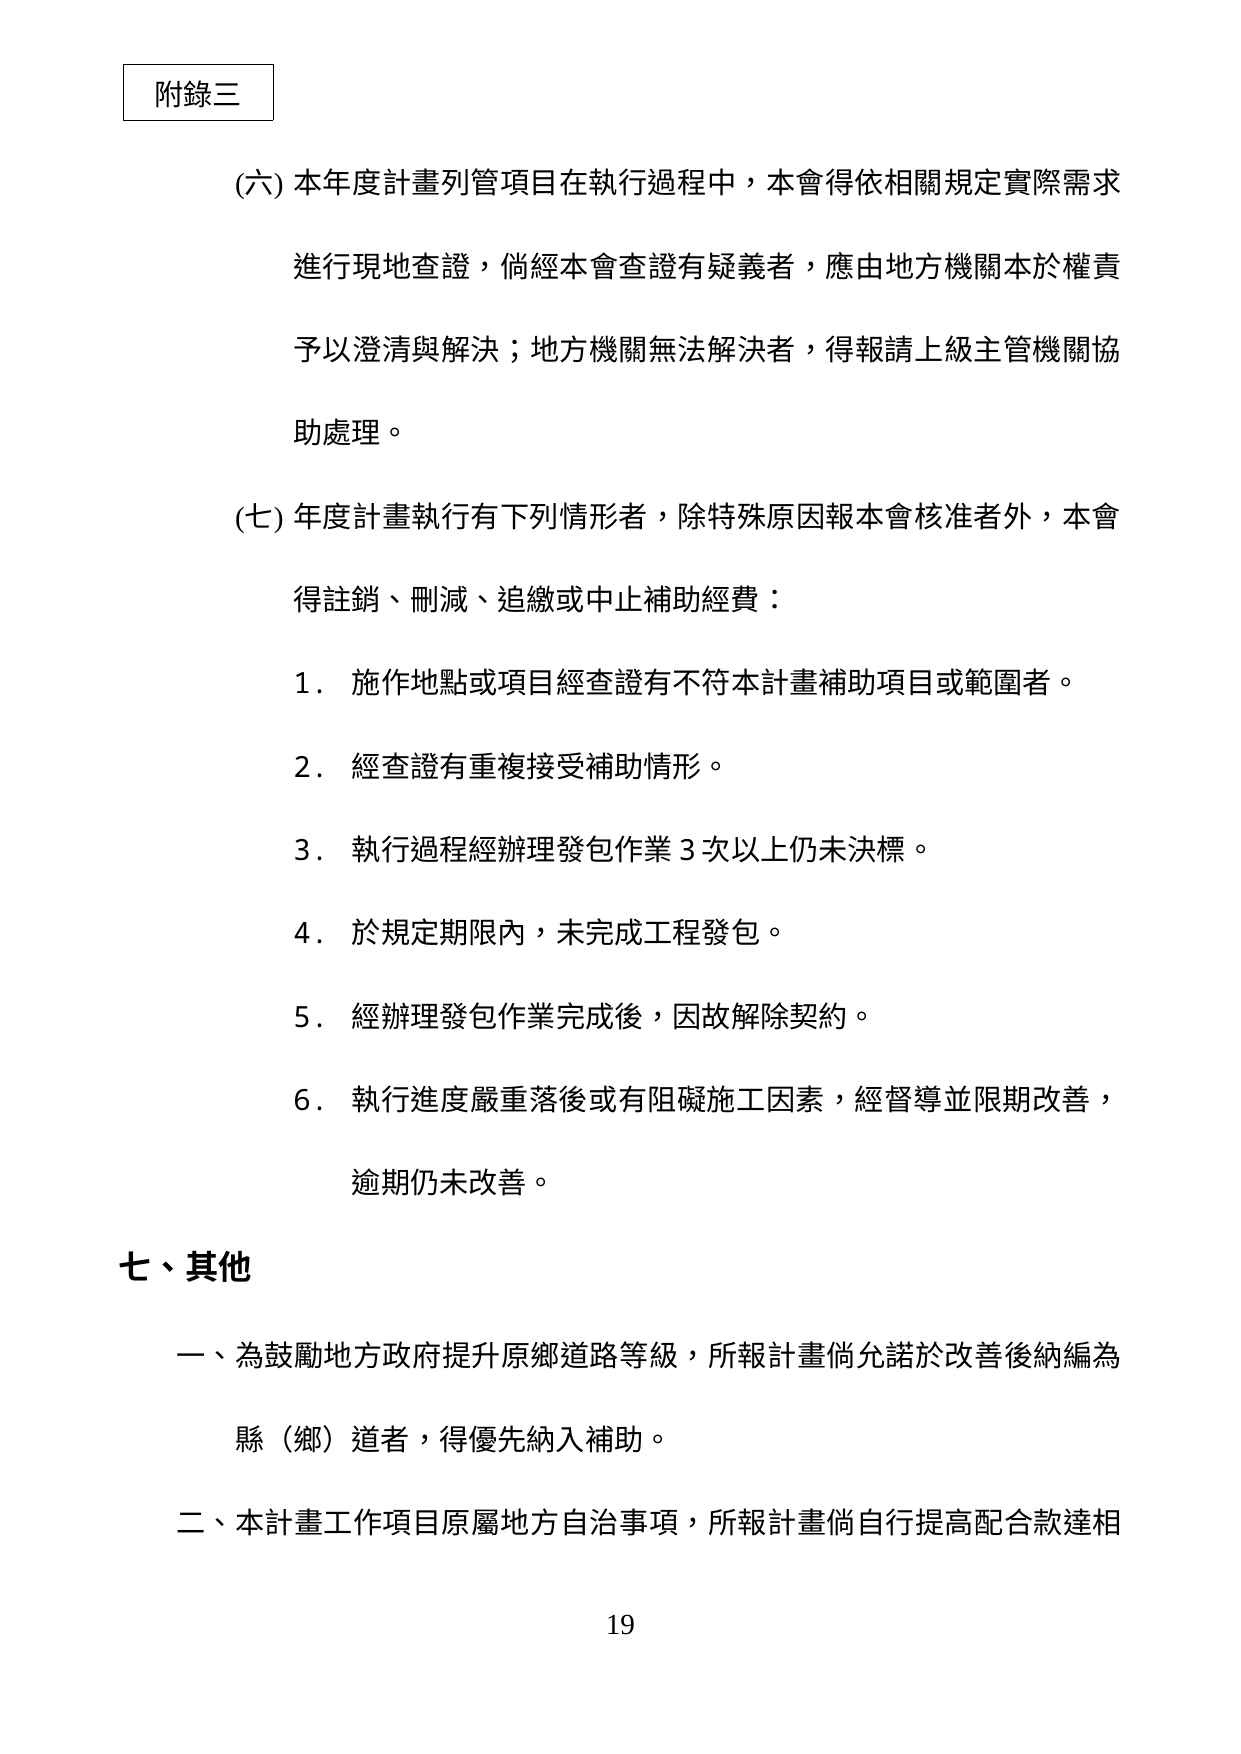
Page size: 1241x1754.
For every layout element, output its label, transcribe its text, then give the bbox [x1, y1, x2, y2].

list 執行過程經辦理發包作業3次以上仍未決標。 [293, 800, 1122, 883]
list 經辦理發包作業完成後，因故解除契約。 [293, 967, 1122, 1050]
list 經查證有重複接受補助情形。 [293, 717, 1122, 800]
subtitle 附錄三 [138, 71, 258, 112]
list 施作地點或項目經查證有不符本計畫補助項目或範圍者。 [293, 633, 1122, 717]
list 本年度計畫列管項目在執行過程中，本會得依相關規定實際需求進行現地查證，倘經本會查證有疑義者，應由地方機關本於權責，予以澄清與解決；地方機關無法解決者，得報請上級主管機關協助處理。 [235, 133, 1122, 467]
list 執行進度嚴重落後或有阻礙施工因素，經督導並限期改善，逾期仍未改善。 [293, 1050, 1122, 1217]
list 為鼓勵地方政府提升原鄉道路等級，所報計畫倘允諾於改善後納編為縣（鄉）道者，得優先納入補助。 [176, 1306, 1122, 1473]
list 年度計畫執行有下列情形者，除特殊原因報本會核准者外，本會得註銷、刪減、追繳或中止補助經費： [235, 467, 1122, 633]
list 於規定期限內，未完成工程發包。 [293, 883, 1122, 967]
list 其他 [118, 1217, 1122, 1300]
list 本計畫工作項目原屬地方自治事項，所報計畫倘自行提高配合款達相 [176, 1473, 1122, 1556]
